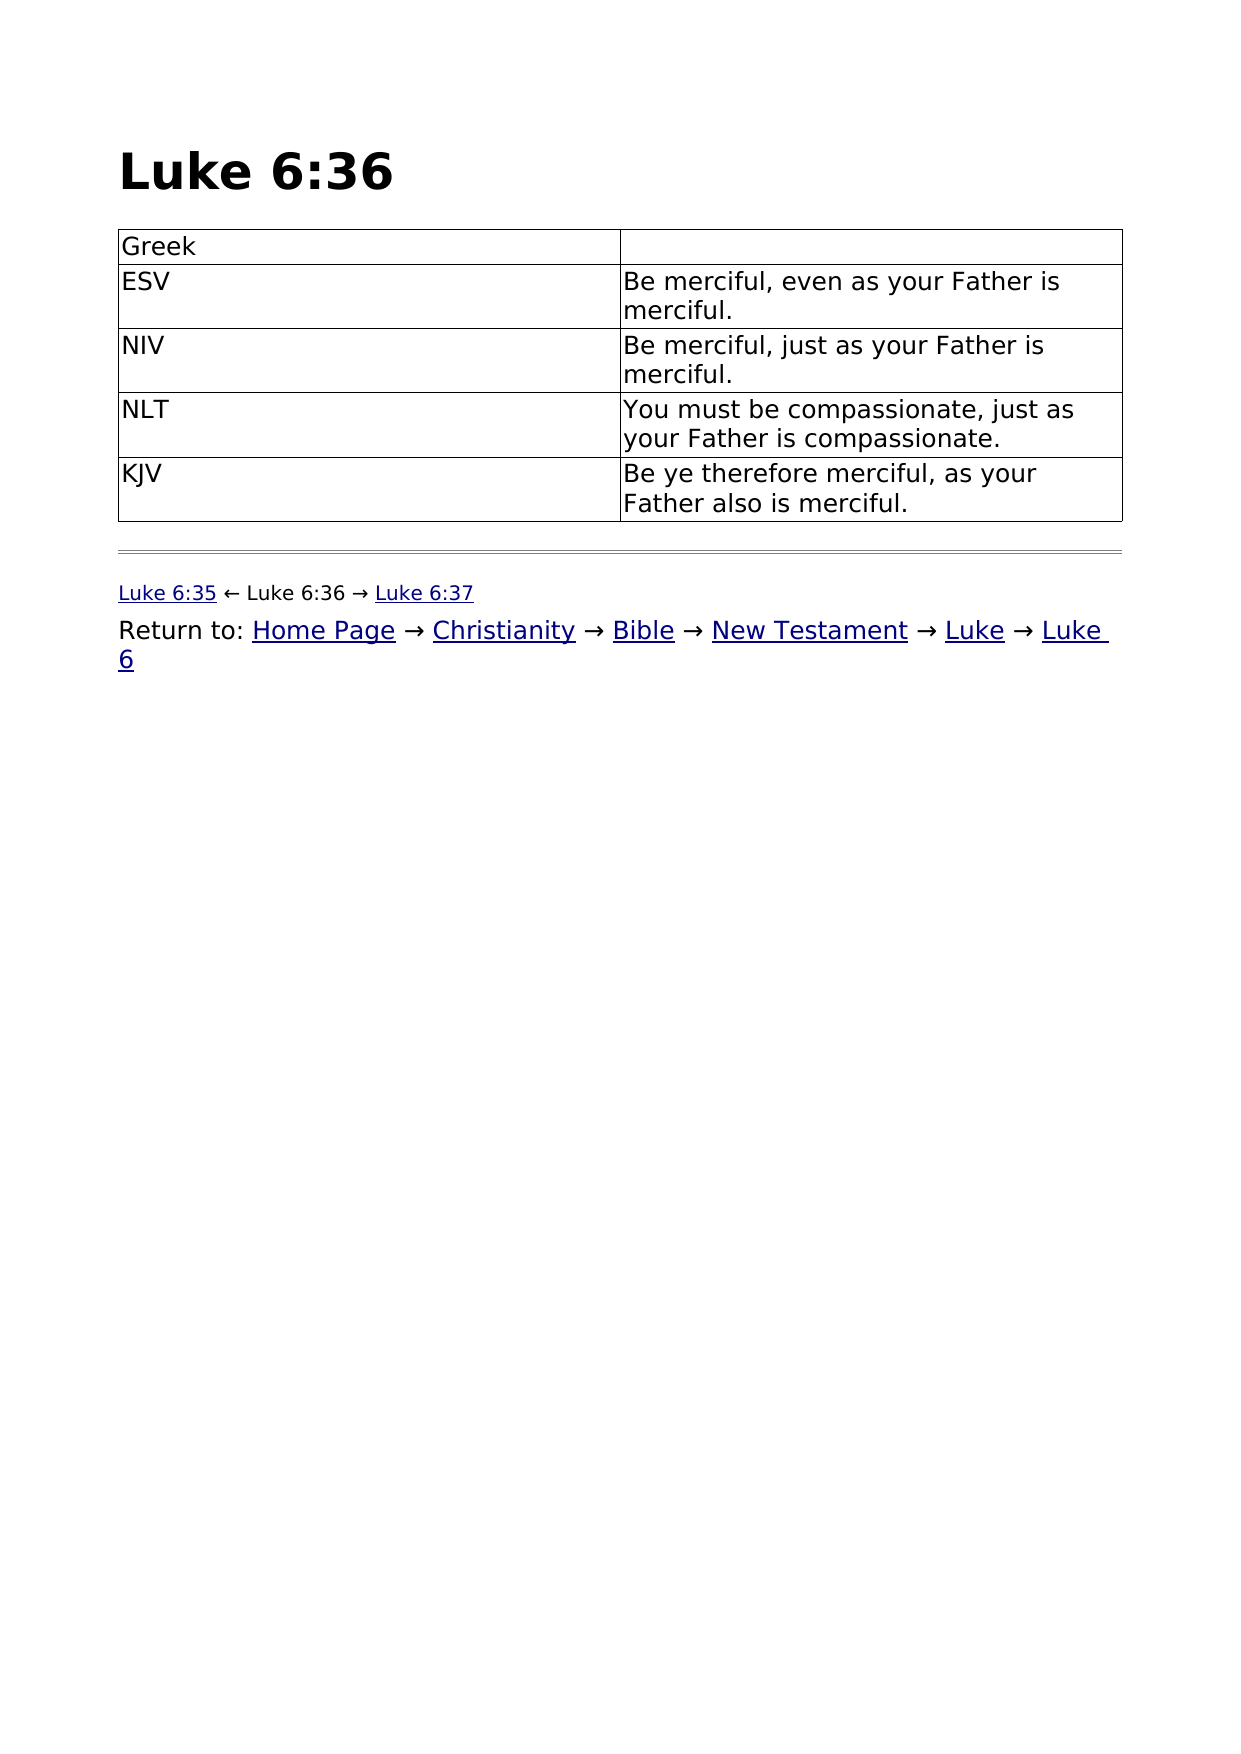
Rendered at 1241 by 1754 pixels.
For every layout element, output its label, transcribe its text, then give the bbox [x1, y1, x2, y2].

subtitle Luke 6:36 [118, 143, 1122, 201]
text Return to: Home Page → Christianity → Bible → New Testament → Luke → Luke 6 [118, 616, 1122, 674]
table_header [621, 230, 1122, 264]
table_cell NIV [119, 329, 620, 392]
table_cell You must be compassionate, just as your Father is compassionate. [621, 393, 1122, 457]
text Luke 6:35 ← Luke 6:36 → Luke 6:37 [118, 582, 1122, 616]
table_cell Be merciful, just as your Father is merciful. [621, 329, 1122, 392]
table_cell Be merciful, even as your Father is merciful. [621, 265, 1122, 328]
table_cell NLT [119, 393, 620, 457]
table_cell Be ye therefore merciful, as your Father also is merciful. [621, 458, 1122, 521]
table_cell ESV [119, 265, 620, 328]
table_cell KJV [119, 458, 620, 521]
table_header Greek [119, 230, 620, 264]
